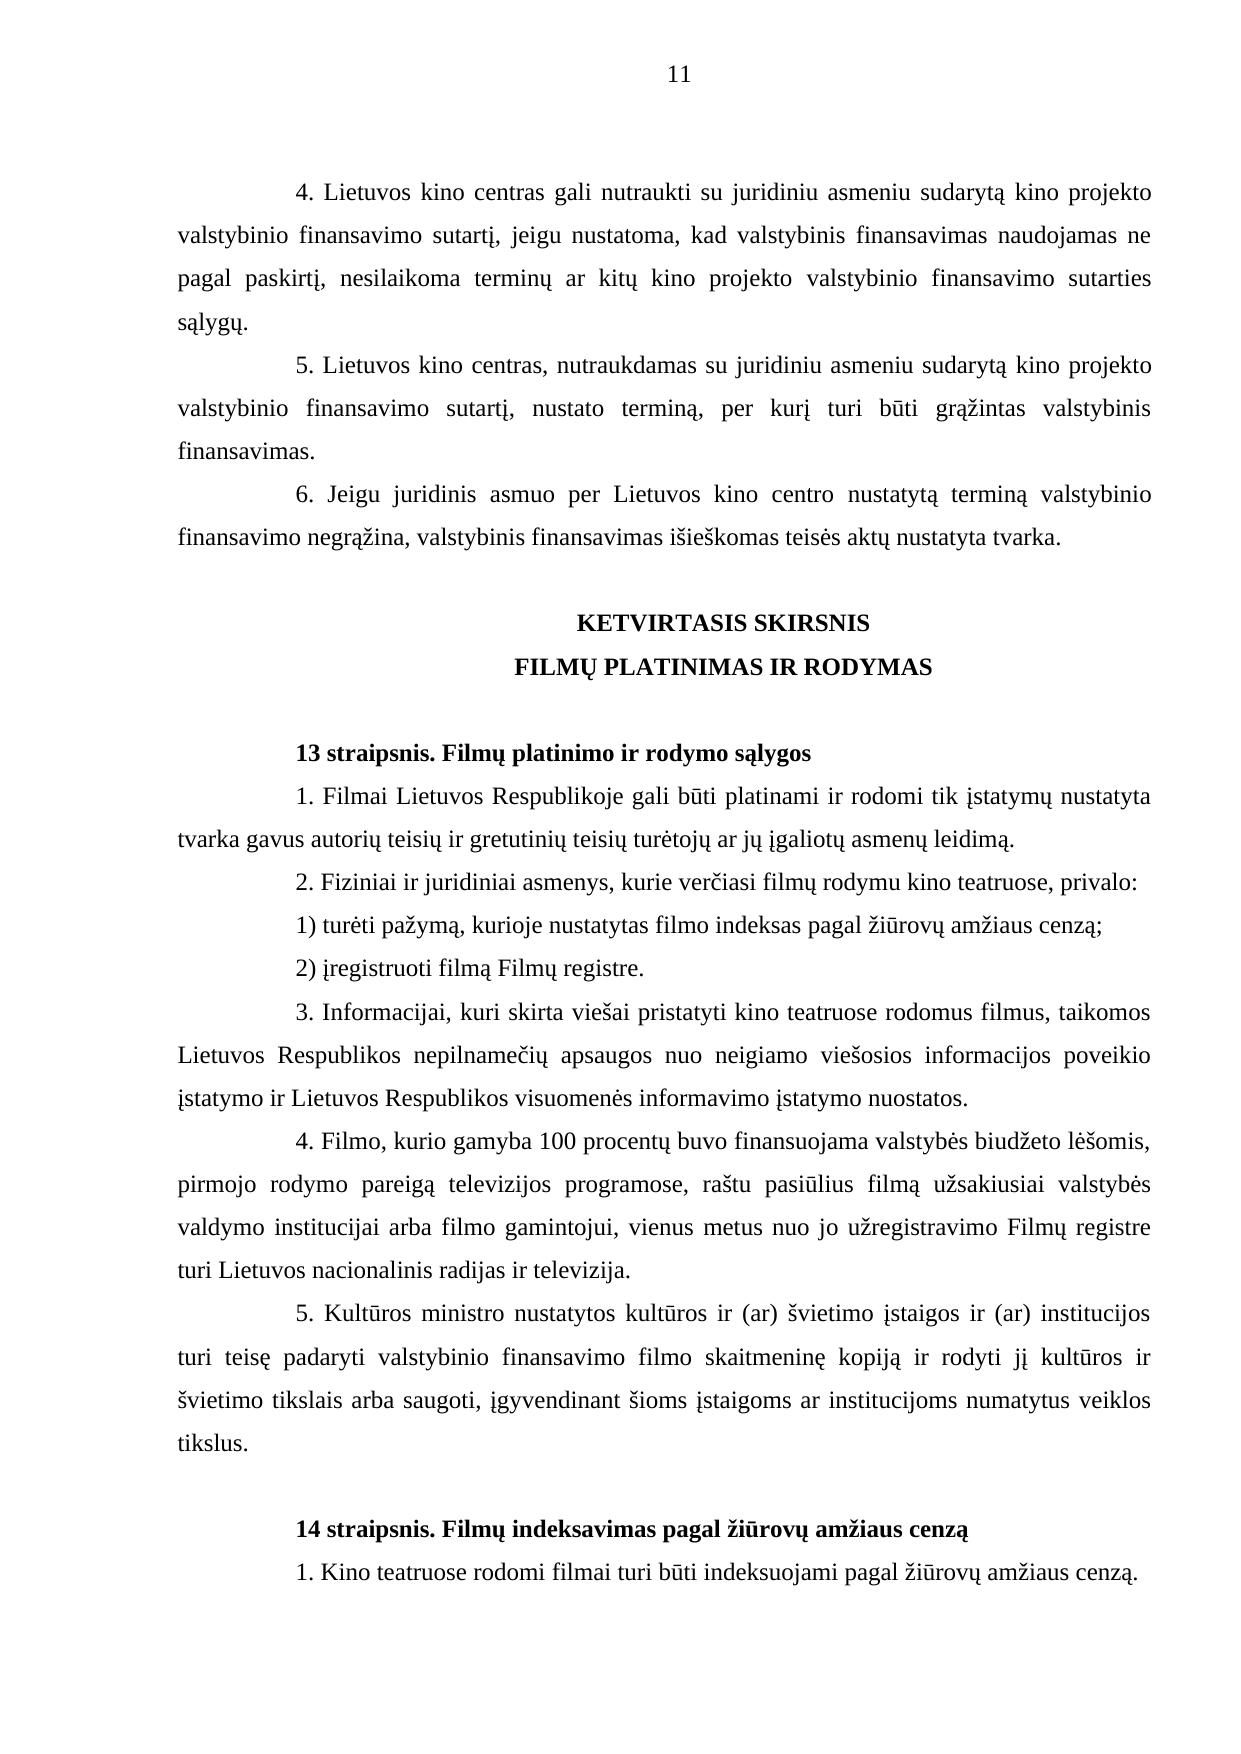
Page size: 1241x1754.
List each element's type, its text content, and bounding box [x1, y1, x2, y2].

text 2. Fiziniai ir juridiniai asmenys, kurie verčiasi filmų rodymu kino teatruose, privalo: [177, 867, 1152, 896]
text KETVIRTASIS SKIRSNIS [177, 608, 1152, 637]
text 6. Jeigu juridinis asmuo per Lietuvos kino centro nustatytą terminą valstybinio finansavimo negrąžina, valstybinis finansavimas išieškomas teisės aktų nustatyta tvarka. [177, 479, 1152, 551]
text 3. Informacijai, kuri skirta viešai pristatyti kino teatruose rodomus filmus, taikomos Lietuvos Respublikos nepilnamečių apsaugos nuo neigiamo viešosios informacijos poveikio įstatymo ir Lietuvos Respublikos visuomenės informavimo įstatymo nuostatos. [177, 997, 1152, 1112]
text 1. Filmai Lietuvos Respublikoje gali būti platinami ir rodomi tik įstatymų nustatyta tvarka gavus autorių teisių ir gretutinių teisių turėtojų ar jų įgaliotų asmenų leidimą. [177, 781, 1152, 853]
text 5. Kultūros ministro nustatytos kultūros ir (ar) švietimo įstaigos ir (ar) institucijos turi teisę padaryti valstybinio finansavimo filmo skaitmeninę kopiją ir rodyti jį kultūros ir švietimo tikslais arba saugoti, įgyvendinant šioms įstaigoms ar institucijoms numatytus veiklos tikslus. [177, 1298, 1152, 1457]
text 2) įregistruoti filmą Filmų registre. [177, 953, 1152, 982]
text FILMŲ PLATINIMAS IR RODYMAS [177, 652, 1152, 680]
text 5. Lietuvos kino centras, nutraukdamas su juridiniu asmeniu sudarytą kino projekto valstybinio finansavimo sutartį, nustato terminą, per kurį turi būti grąžintas valstybinis finansavimas. [177, 350, 1152, 465]
text 4. Filmo, kurio gamyba 100 procentų buvo finansuojama valstybės biudžeto lėšomis, pirmojo rodymo pareigą televizijos programose, raštu pasiūlius filmą užsakiusiai valstybės valdymo institucijai arba filmo gamintojui, vienus metus nuo jo užregistravimo Filmų registre turi Lietuvos nacionalinis radijas ir televizija. [177, 1126, 1152, 1284]
text 1) turėti pažymą, kurioje nustatytas filmo indeksas pagal žiūrovų amžiaus cenzą; [177, 910, 1152, 939]
text 13 straipsnis. Filmų platinimo ir rodymo sąlygos [177, 738, 1152, 767]
text 1. Kino teatruose rodomi filmai turi būti indeksuojami pagal žiūrovų amžiaus cenzą. [177, 1557, 1152, 1586]
text 14 straipsnis. Filmų indeksavimas pagal žiūrovų amžiaus cenzą [177, 1514, 1152, 1543]
text 4. Lietuvos kino centras gali nutraukti su juridiniu asmeniu sudarytą kino projekto valstybinio finansavimo sutartį, jeigu nustatoma, kad valstybinis finansavimas naudojamas ne pagal paskirtį, nesilaikoma terminų ar kitų kino projekto valstybinio finansavimo sutarties sąlygų. [177, 177, 1152, 335]
